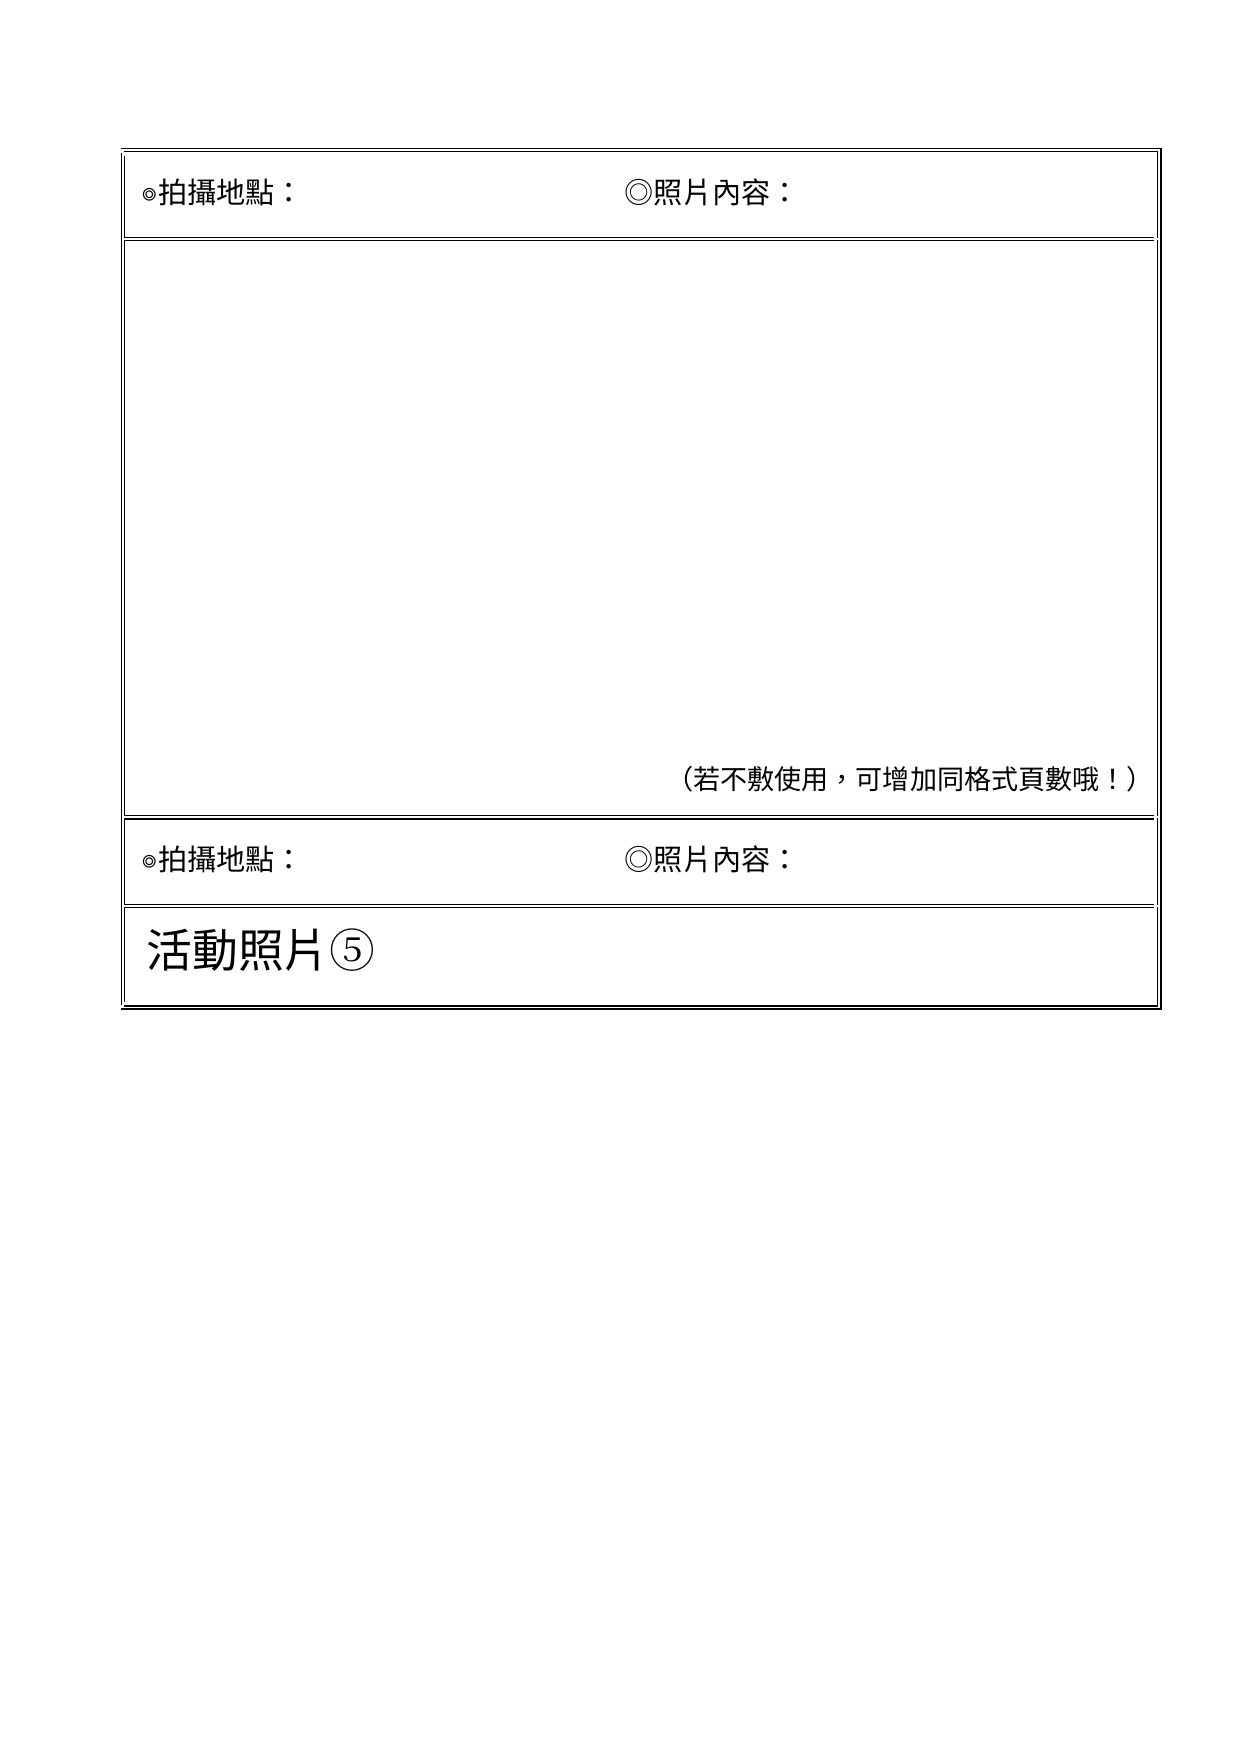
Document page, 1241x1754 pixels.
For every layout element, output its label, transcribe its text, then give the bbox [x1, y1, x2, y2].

table_cell ◎拍攝地點： ◎照片內容： [123, 152, 1157, 237]
table_cell 活動照片⑤ [123, 904, 1159, 1005]
table_cell （若不敷使用，可增加同格式頁數哦！） [123, 237, 1159, 815]
table_cell [118, 148, 123, 237]
table_cell ◎拍攝地點： ◎照片內容： [123, 815, 1159, 904]
